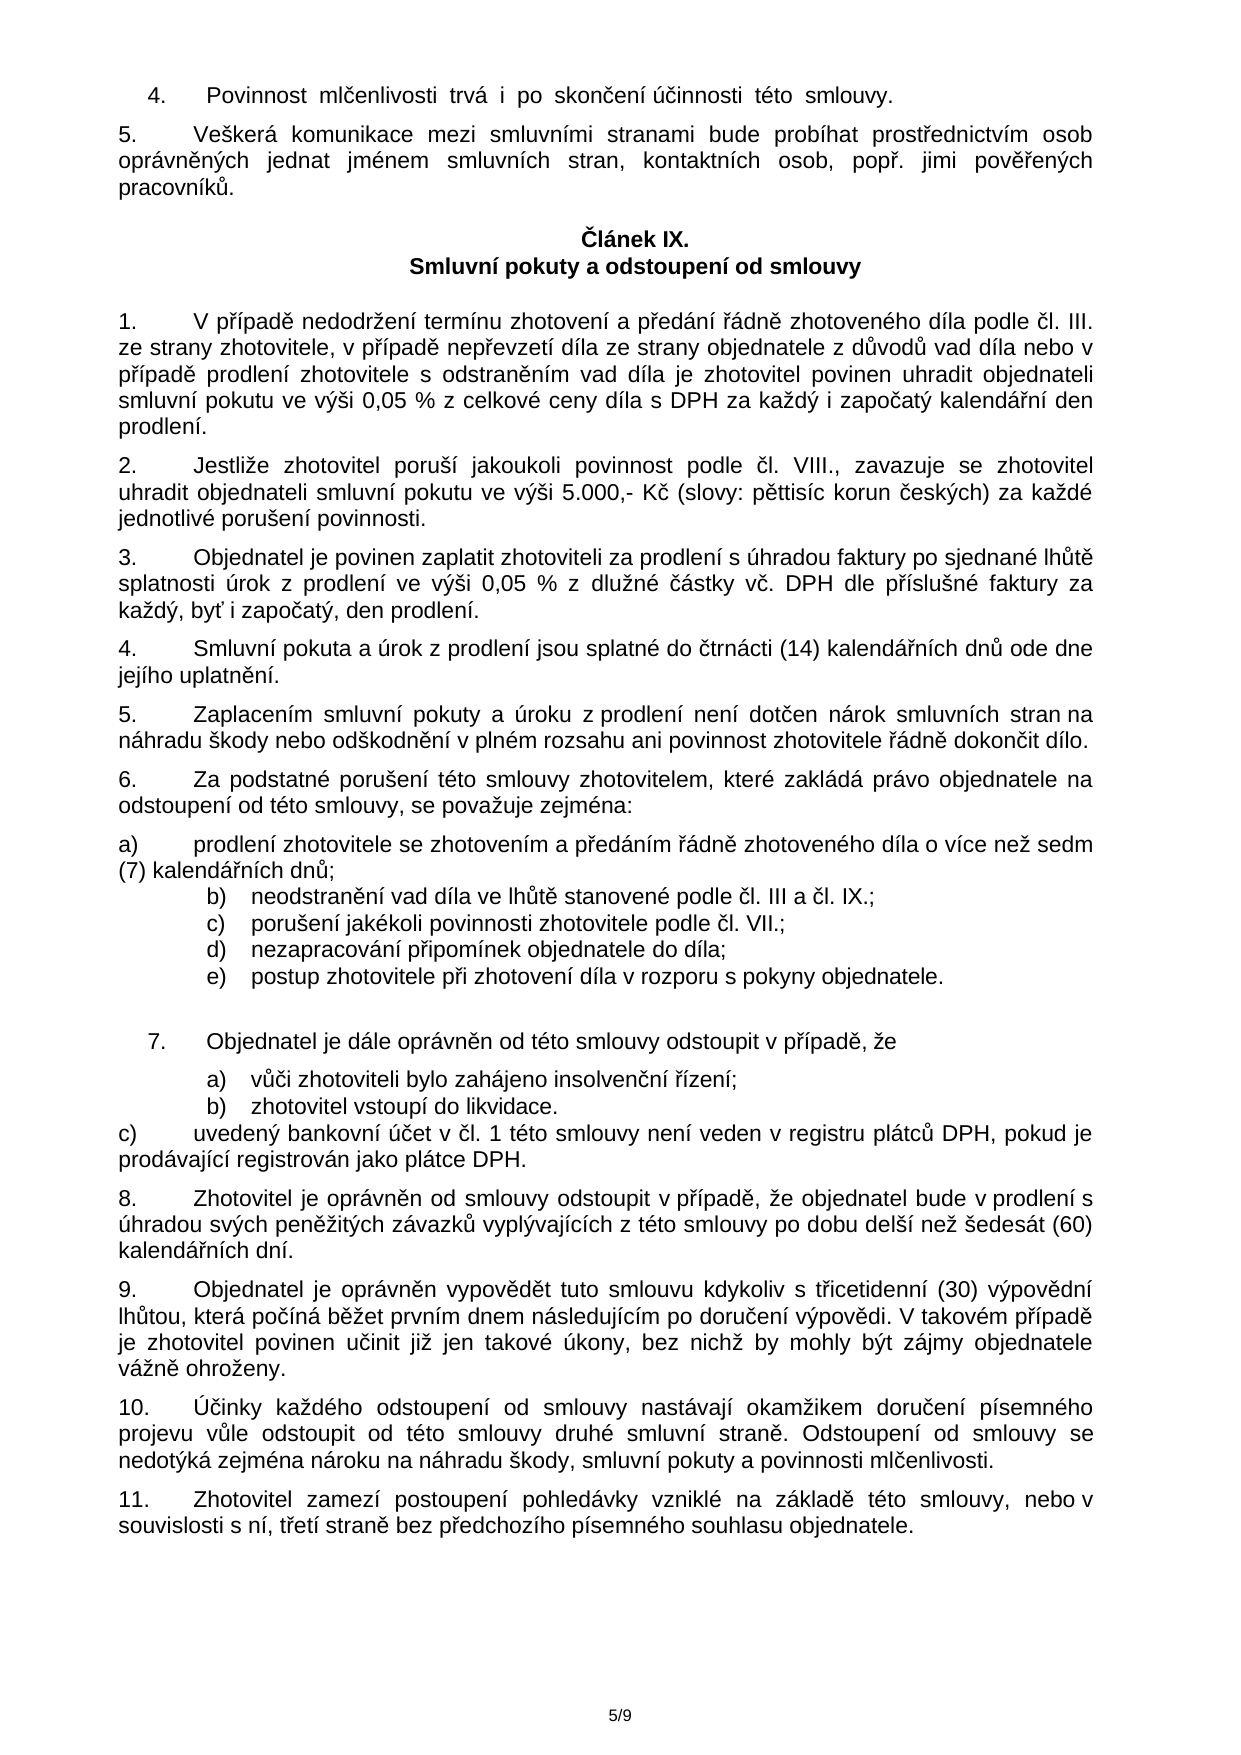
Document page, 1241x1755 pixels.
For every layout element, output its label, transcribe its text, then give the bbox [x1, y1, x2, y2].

list vůči zhotoviteli bylo zahájeno insolvenční řízení; [206, 1067, 1108, 1093]
list Povinnost mlčenlivosti trvá i po skončení účinnosti této smlouvy. [147, 82, 1108, 108]
list neodstranění vad díla ve lhůtě stanovené podle čl. III a čl. IX.; [206, 884, 1108, 910]
list prodlení zhotovitele se zhotovením a předáním řádně zhotoveného díla o více než sedm (7) kalendářních dnů; [118, 831, 1093, 884]
text Smluvní pokuty a odstoupení od smlouvy [162, 253, 1108, 279]
list Zhotovitel je oprávněn od smlouvy odstoupit v případě, že objednatel bude v prodlení s úhradou svých peněžitých závazků vyplývajících z této smlouvy po dobu delší než šedesát (60) kalendářních dní. [118, 1184, 1094, 1263]
list Objednatel je povinen zaplatit zhotoviteli za prodlení s úhradou faktury po sjednané lhůtě splatnosti úrok z prodlení ve výši 0,05 % z dlužné částky vč. DPH dle příslušné faktury za každý, byť i započatý, den prodlení. [118, 544, 1094, 623]
list Objednatel je oprávněn vypovědět tuto smlouvu kdykoliv s třicetidenní (30) výpovědní lhůtou, která počíná běžet prvním dnem následujícím po doručení výpovědi. V takovém případě je zhotovitel povinen učinit již jen takové úkony, bez nichž by mohly být zájmy objednatele vážně ohroženy. [118, 1276, 1093, 1382]
list Jestliže zhotovitel poruší jakoukoli povinnost podle čl. VIII., zavazuje se zhotovitel uhradit objednateli smluvní pokutu ve výši 5.000,- Kč (slovy: pěttisíc korun českých) za každé jednotlivé porušení povinnosti. [118, 452, 1094, 531]
list Veškerá komunikace mezi smluvními stranami bude probíhat prostřednictvím osob oprávněných jednat jménem smluvních stran, kontaktních osob, popř. jimi pověřených pracovníků. [118, 121, 1093, 200]
list porušení jakékoli povinnosti zhotovitele podle čl. VII.; [206, 910, 1108, 936]
list Za podstatné porušení této smlouvy zhotovitelem, které zakládá právo objednatele na odstoupení od této smlouvy, se považuje zejména: [118, 766, 1093, 819]
list Účinky každého odstoupení od smlouvy nastávají okamžikem doručení písemného projevu vůle odstoupit od této smlouvy druhé smluvní straně. Odstoupení od smlouvy se nedotýká zejména nároku na náhradu škody, smluvní pokuty a povinnosti mlčenlivosti. [118, 1394, 1094, 1473]
list Objednatel je dále oprávněn od této smlouvy odstoupit v případě, že [147, 1028, 1108, 1054]
subtitle Článek IX. [163, 226, 1108, 253]
list Zaplacením smluvní pokuty a úroku z prodlení není dotčen nárok smluvních stran na náhradu škody nebo odškodnění v plném rozsahu ani povinnost zhotovitele řádně dokončit dílo. [118, 701, 1094, 753]
list zhotovitel vstoupí do likvidace. [206, 1093, 1108, 1119]
list nezapracování připomínek objednatele do díla; [206, 936, 1108, 963]
list Smluvní pokuta a úrok z prodlení jsou splatné do čtrnácti (14) kalendářních dnů ode dne jejího uplatnění. [118, 635, 1094, 688]
list postup zhotovitele při zhotovení díla v rozporu s pokyny objednatele. [206, 963, 1108, 989]
list V případě nedodržení termínu zhotovení a předání řádně zhotoveného díla podle čl. III. ze strany zhotovitele, v případě nepřevzetí díla ze strany objednatele z důvodů vad díla nebo v případě prodlení zhotovitele s odstraněním vad díla je zhotovitel povinen uhradit objednateli smluvní pokutu ve výši 0,05 % z celkové ceny díla s DPH za každý i započatý kalendářní den prodlení. [118, 308, 1094, 439]
list Zhotovitel zamezí postoupení pohledávky vzniklé na základě této smlouvy, nebo v souvislosti s ní, třetí straně bez předchozího písemného souhlasu objednatele. [118, 1486, 1093, 1538]
list uvedený bankovní účet v čl. 1 této smlouvy není veden v registru plátců DPH, pokud je prodávající registrován jako plátce DPH. [118, 1119, 1093, 1172]
